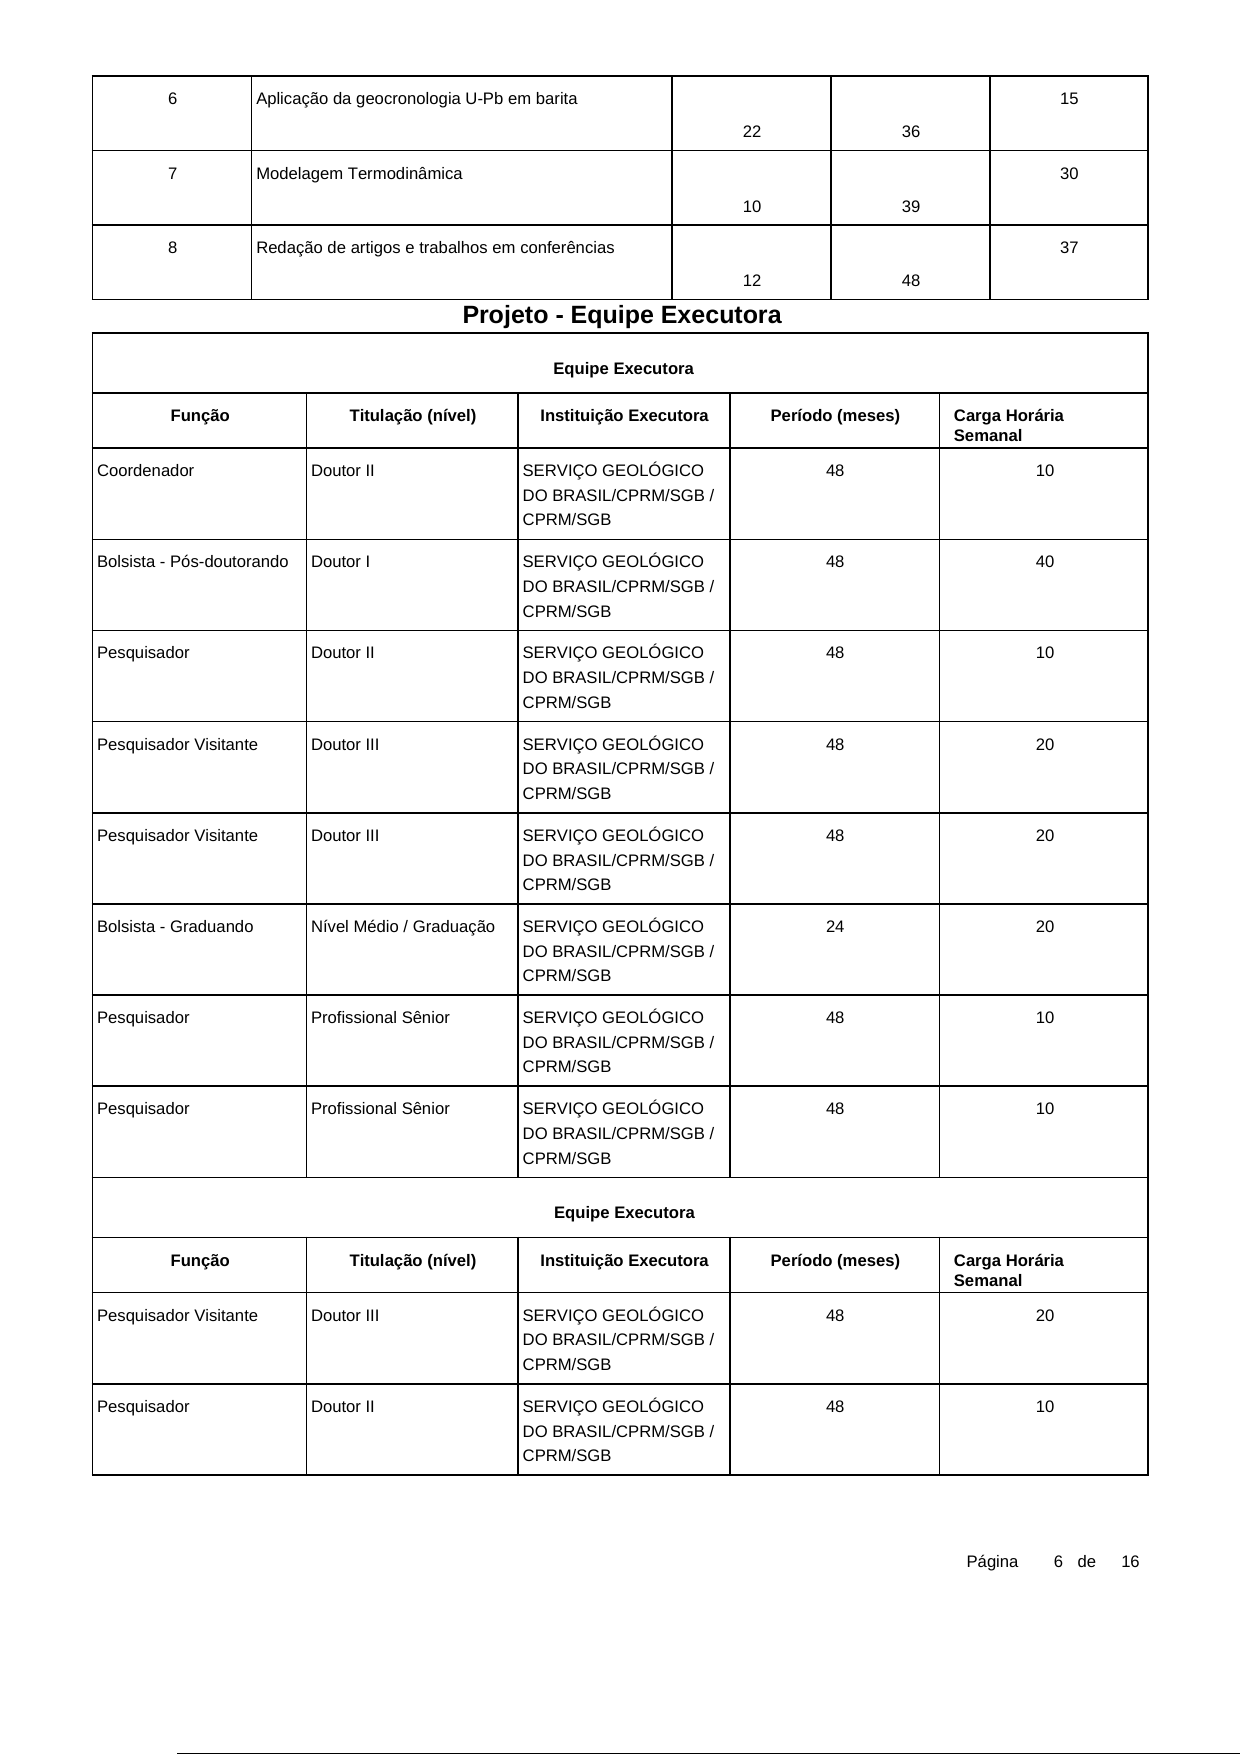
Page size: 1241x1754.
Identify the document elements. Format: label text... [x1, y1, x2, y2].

table_cell Bolsista - Graduando [93, 905, 306, 994]
table_cell Carga Horária Semanal [940, 1238, 1147, 1292]
table_cell 24 [731, 905, 939, 994]
table_cell 30 [991, 151, 1147, 224]
table_cell 48 [731, 996, 939, 1085]
table_cell Pesquisador [93, 1385, 306, 1474]
table_cell Bolsista - Pós-doutorando [93, 540, 306, 630]
table_cell SERVIÇO GEOLÓGICO DO BRASIL/CPRM/SGB / CPRM/SGB [519, 1293, 729, 1383]
table_cell Instituição Executora [519, 1238, 729, 1292]
table_cell Doutor II [307, 631, 517, 721]
table_cell Função [93, 394, 306, 447]
table_cell SERVIÇO GEOLÓGICO DO BRASIL/CPRM/SGB / CPRM/SGB [519, 631, 729, 721]
table_cell [939, 1178, 1147, 1237]
table_cell Instituição Executora [519, 394, 729, 447]
table_cell Aplicação da geocronologia U-Pb em barita [252, 77, 671, 150]
table_cell 6 [93, 77, 251, 150]
table_cell 48 [731, 1087, 939, 1177]
table_cell Período (meses) [731, 394, 939, 447]
table_cell SERVIÇO GEOLÓGICO DO BRASIL/CPRM/SGB / CPRM/SGB [519, 722, 729, 812]
table_cell 10 [940, 449, 1147, 538]
table_cell Doutor III [307, 1293, 517, 1383]
table_cell 8 [93, 226, 251, 299]
table_cell SERVIÇO GEOLÓGICO DO BRASIL/CPRM/SGB / CPRM/SGB [519, 996, 729, 1085]
table_cell Pesquisador Visitante [93, 1293, 306, 1383]
table_cell SERVIÇO GEOLÓGICO DO BRASIL/CPRM/SGB / CPRM/SGB [519, 540, 729, 630]
table_cell 20 [940, 814, 1147, 903]
table_cell 22 [673, 77, 830, 150]
table_cell Função [93, 1238, 306, 1292]
table_cell 48 [731, 631, 939, 721]
table_cell 15 [991, 77, 1147, 150]
table_cell [306, 1178, 518, 1237]
table_cell 10 [940, 996, 1147, 1085]
table_cell Titulação (nível) [307, 1238, 517, 1292]
table_cell 20 [940, 905, 1147, 994]
table_cell Redação de artigos e trabalhos em conferências [252, 226, 671, 299]
table_cell 37 [991, 226, 1147, 299]
table_cell 39 [832, 151, 989, 224]
table_cell Equipe Executora [518, 1178, 939, 1237]
table_cell Doutor I [307, 540, 517, 630]
table_cell Pesquisador [93, 631, 306, 721]
table_header [939, 334, 1147, 392]
table_cell 10 [940, 1087, 1147, 1177]
table_cell Profissional Sênior [307, 1087, 517, 1177]
table_cell Nível Médio / Graduação [307, 905, 517, 994]
table_cell SERVIÇO GEOLÓGICO DO BRASIL/CPRM/SGB / CPRM/SGB [519, 449, 729, 538]
table_header [93, 334, 306, 392]
table_cell Pesquisador Visitante [93, 814, 306, 903]
table_cell 7 [93, 151, 251, 224]
table_cell Período (meses) [731, 1238, 939, 1292]
table_cell 10 [940, 631, 1147, 721]
table_cell Titulação (nível) [307, 394, 517, 447]
table_cell Pesquisador Visitante [93, 722, 306, 812]
table_cell Doutor III [307, 814, 517, 903]
table_cell SERVIÇO GEOLÓGICO DO BRASIL/CPRM/SGB / CPRM/SGB [519, 814, 729, 903]
table_cell Pesquisador [93, 996, 306, 1085]
table_cell 48 [731, 540, 939, 630]
table_cell Pesquisador [93, 1087, 306, 1177]
table_cell 20 [940, 1293, 1147, 1383]
table_cell SERVIÇO GEOLÓGICO DO BRASIL/CPRM/SGB / CPRM/SGB [519, 1385, 729, 1474]
table_cell 20 [940, 722, 1147, 812]
table_cell Doutor III [307, 722, 517, 812]
table_header Equipe Executora [306, 334, 939, 392]
table_cell 48 [832, 226, 989, 299]
table_cell 48 [731, 449, 939, 538]
table_cell Profissional Sênior [307, 996, 517, 1085]
table_cell 48 [731, 1293, 939, 1383]
table_cell Doutor II [307, 1385, 517, 1474]
table_cell SERVIÇO GEOLÓGICO DO BRASIL/CPRM/SGB / CPRM/SGB [519, 1087, 729, 1177]
table_cell 12 [673, 226, 830, 299]
table_cell 10 [673, 151, 830, 224]
table_cell Coordenador [93, 449, 306, 538]
table_cell [93, 1178, 306, 1237]
table_cell 40 [940, 540, 1147, 630]
table_cell 48 [731, 1385, 939, 1474]
table_cell Carga Horária Semanal [940, 394, 1147, 447]
table_cell SERVIÇO GEOLÓGICO DO BRASIL/CPRM/SGB / CPRM/SGB [519, 905, 729, 994]
table_cell Modelagem Termodinâmica [252, 151, 671, 224]
table_cell Doutor II [307, 449, 517, 538]
table_cell 10 [940, 1385, 1147, 1474]
table_cell 48 [731, 722, 939, 812]
table_cell 48 [731, 814, 939, 903]
table_cell 36 [832, 77, 989, 150]
subtitle Projeto - Equipe Executora [462, 300, 1140, 329]
